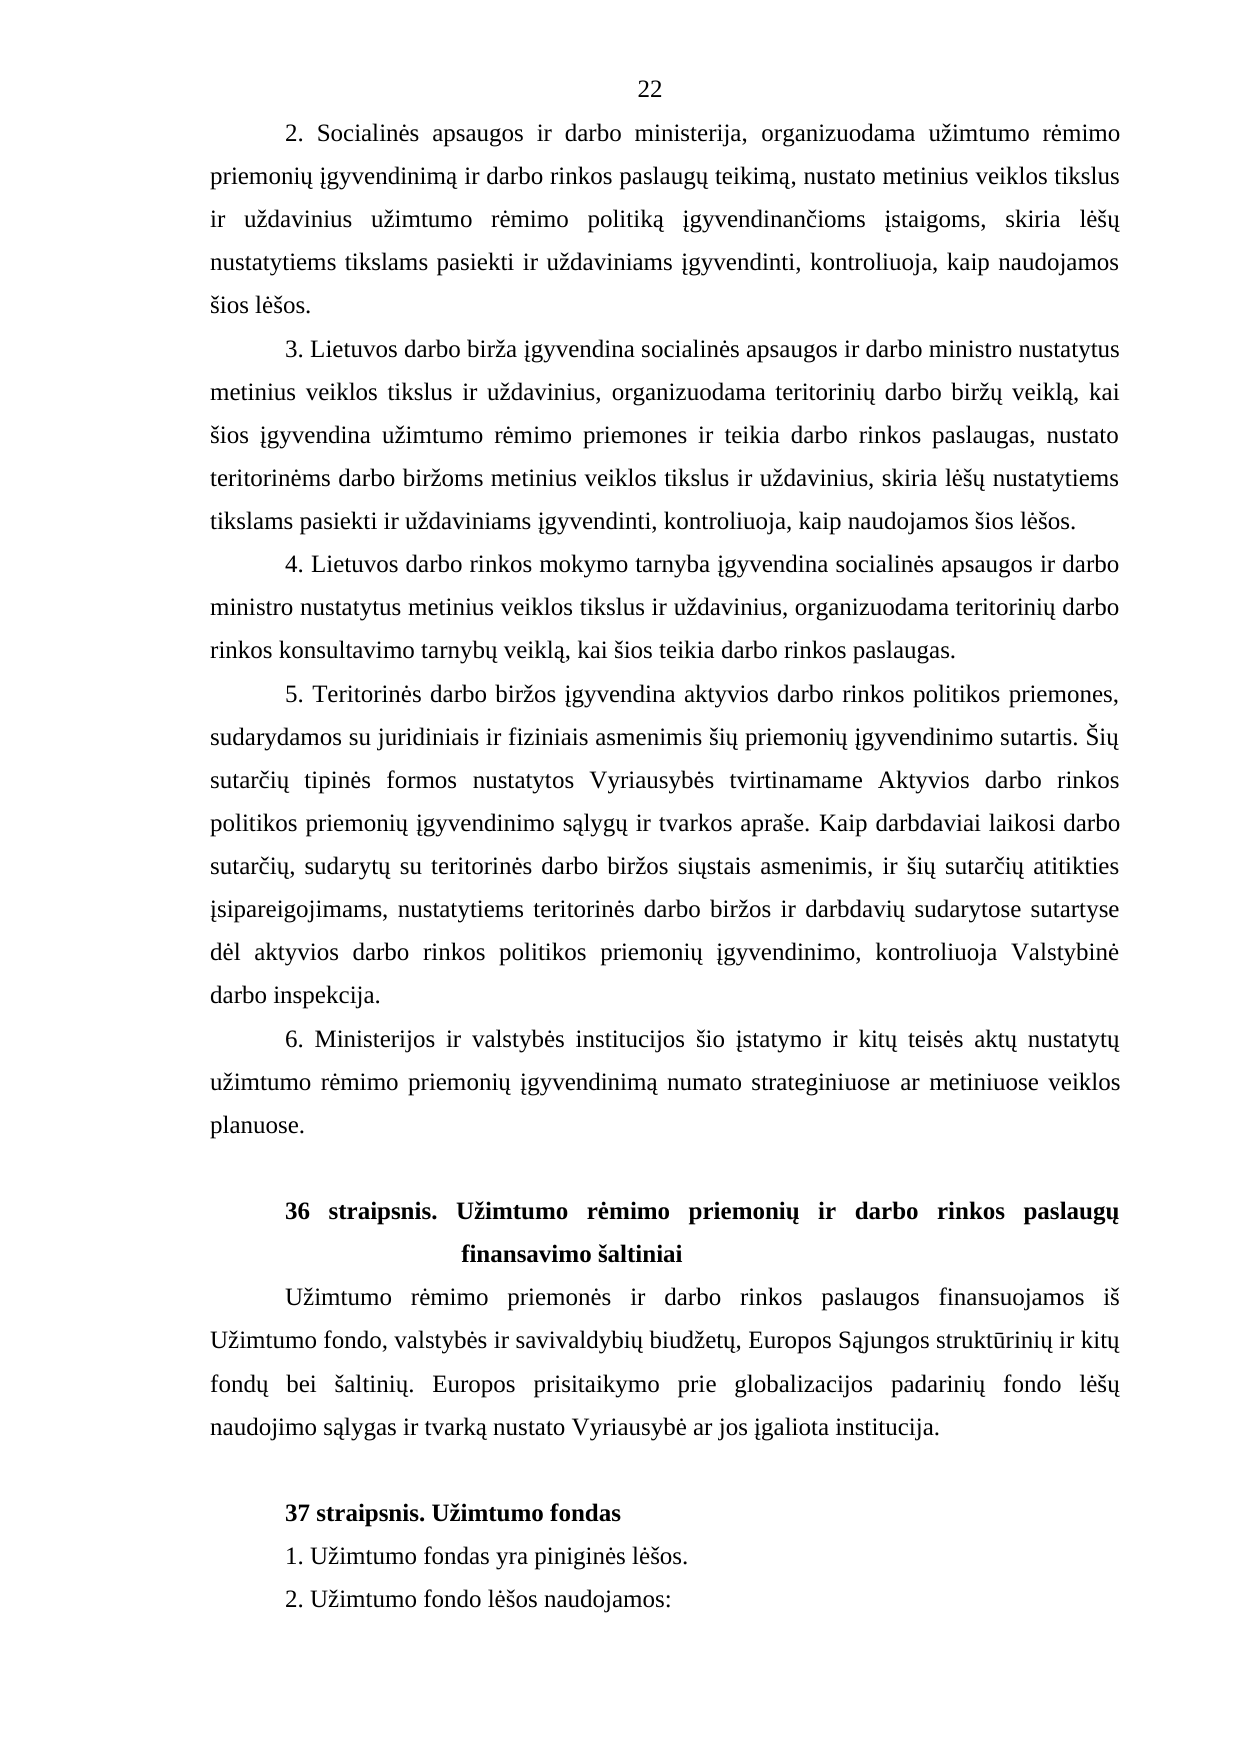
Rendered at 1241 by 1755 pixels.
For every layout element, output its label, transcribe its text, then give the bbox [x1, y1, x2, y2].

text 1. Užimtumo fondas yra piniginės lėšos. [210, 1541, 1120, 1570]
text 6. Ministerijos ir valstybės institucijos šio įstatymo ir kitų teisės aktų nustatytų užimtumo rėmimo priemonių įgyvendinimą numato strateginiuose ar metiniuose veiklos planuose. [210, 1024, 1120, 1139]
text 5. Teritorinės darbo biržos įgyvendina aktyvios darbo rinkos politikos priemones, sudarydamos su juridiniais ir fiziniais asmenimis šių priemonių įgyvendinimo sutartis. Šių sutarčių tipinės formos nustatytos Vyriausybės tvirtinamame Aktyvios darbo rinkos politikos priemonių įgyvendinimo sąlygų ir tvarkos apraše. Kaip darbdaviai laikosi darbo sutarčių, sudarytų su teritorinės darbo biržos siųstais asmenimis, ir šių sutarčių atitikties įsipareigojimams, nustatytiems teritorinės darbo biržos ir darbdavių sudarytose sutartyse dėl aktyvios darbo rinkos politikos priemonių įgyvendinimo, kontroliuoja Valstybinė darbo inspekcija. [210, 679, 1120, 1009]
text 36 straipsnis. Užimtumo rėmimo priemonių ir darbo rinkos paslaugų finansavimo šaltiniai [285, 1196, 1120, 1268]
text 4. Lietuvos darbo rinkos mokymo tarnyba įgyvendina socialinės apsaugos ir darbo ministro nustatytus metinius veiklos tikslus ir uždavinius, organizuodama teritorinių darbo rinkos konsultavimo tarnybų veiklą, kai šios teikia darbo rinkos paslaugas. [210, 549, 1120, 664]
text 2. Užimtumo fondo lėšos naudojamos: [210, 1584, 1120, 1613]
text 2. Socialinės apsaugos ir darbo ministerija, organizuodama užimtumo rėmimo priemonių įgyvendinimą ir darbo rinkos paslaugų teikimą, nustato metinius veiklos tikslus ir uždavinius užimtumo rėmimo politiką įgyvendinančioms įstaigoms, skiria lėšų nustatytiems tikslams pasiekti ir uždaviniams įgyvendinti, kontroliuoja, kaip naudojamos šios lėšos. [210, 118, 1120, 319]
text 37 straipsnis. Užimtumo fondas [210, 1498, 1120, 1527]
text Užimtumo rėmimo priemonės ir darbo rinkos paslaugos finansuojamos iš Užimtumo fondo, valstybės ir savivaldybių biudžetų, Europos Sąjungos struktūrinių ir kitų fondų bei šaltinių. Europos prisitaikymo prie globalizacijos padarinių fondo lėšų naudojimo sąlygas ir tvarką nustato Vyriausybė ar jos įgaliota institucija. [210, 1282, 1120, 1441]
text 3. Lietuvos darbo birža įgyvendina socialinės apsaugos ir darbo ministro nustatytus metinius veiklos tikslus ir uždavinius, organizuodama teritorinių darbo biržų veiklą, kai šios įgyvendina užimtumo rėmimo priemones ir teikia darbo rinkos paslaugas, nustato teritorinėms darbo biržoms metinius veiklos tikslus ir uždavinius, skiria lėšų nustatytiems tikslams pasiekti ir uždaviniams įgyvendinti, kontroliuoja, kaip naudojamos šios lėšos. [210, 334, 1120, 535]
